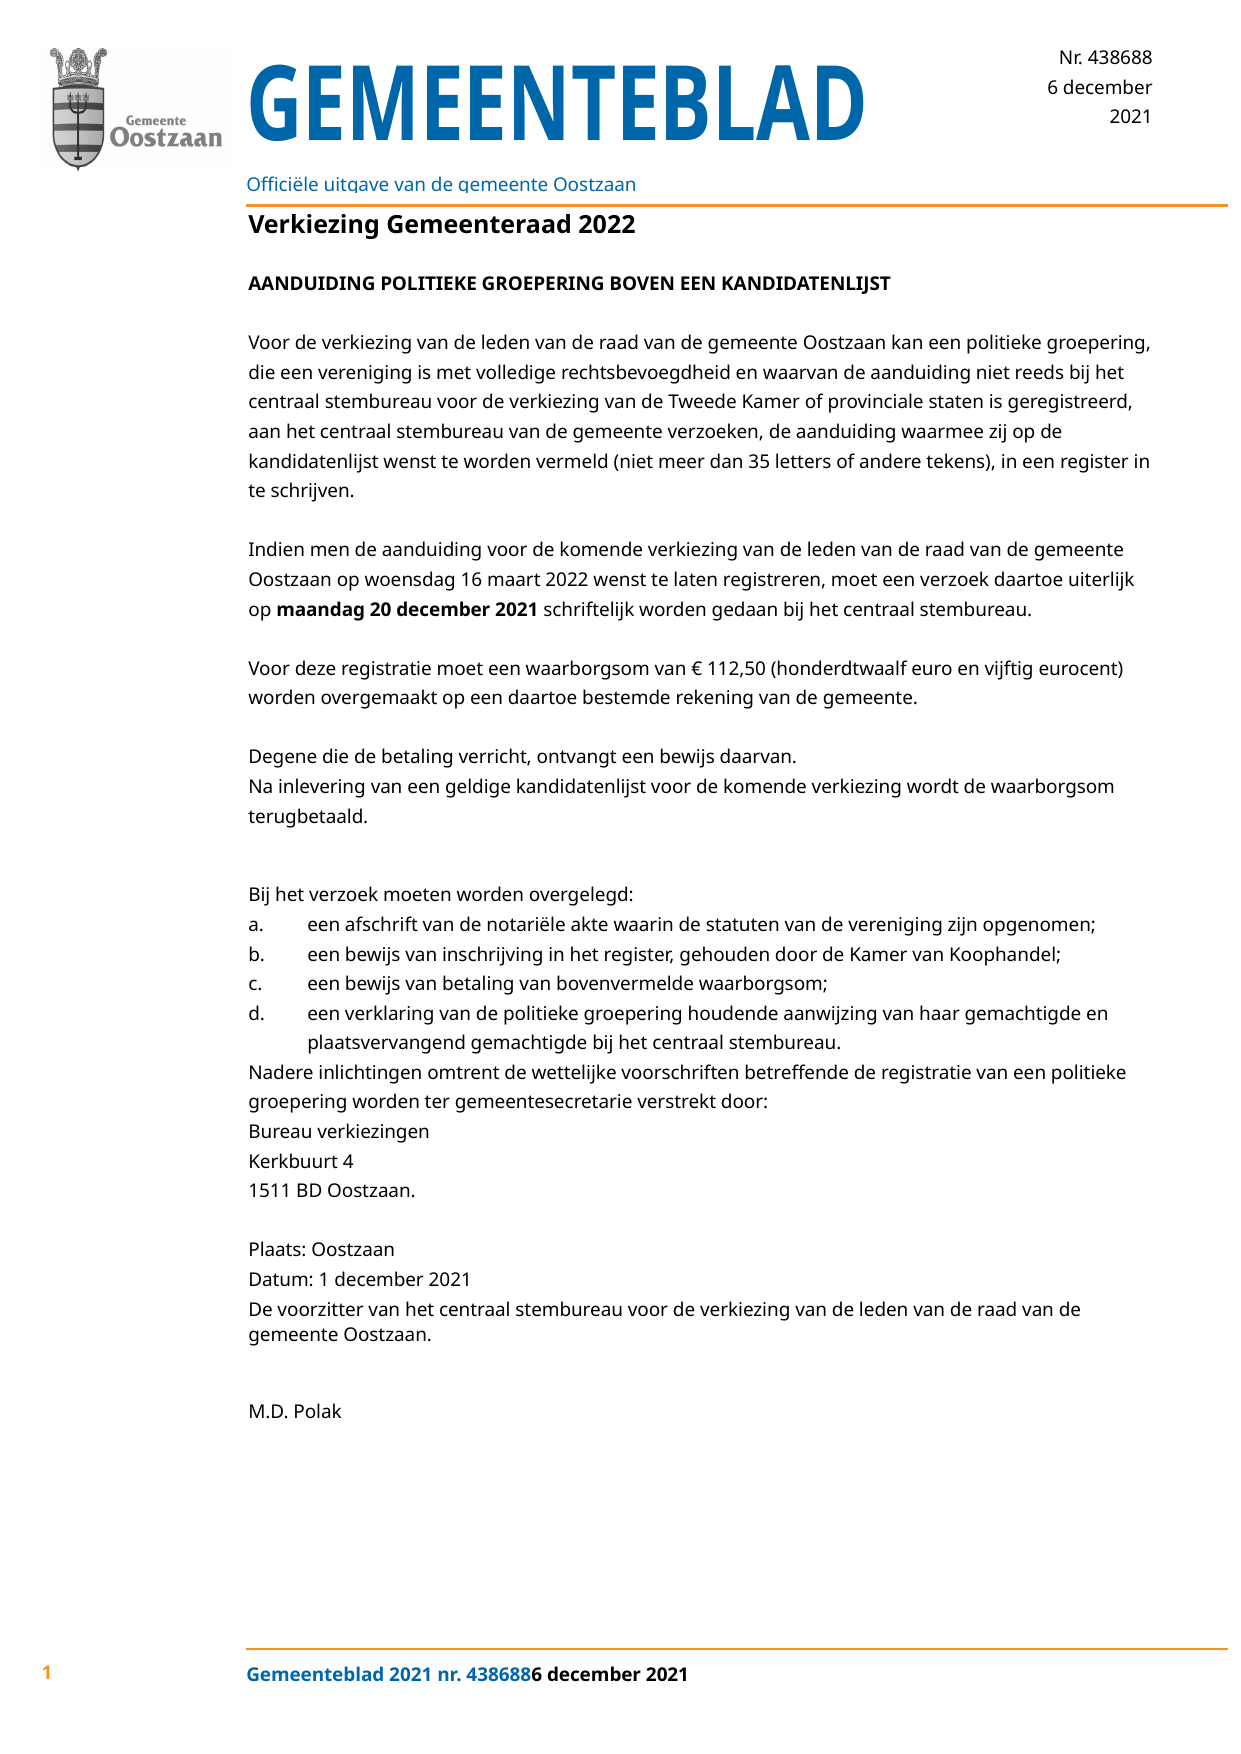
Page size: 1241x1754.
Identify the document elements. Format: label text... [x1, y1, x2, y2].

text Bureau verkiezingen [248, 1118, 1152, 1144]
text Voor de verkiezing van de leden van de raad van de gemeente Oostzaan kan een politieke groepering, die een vereniging is met volledige rechtsbevoegdheid en waarvan de aanduiding niet reeds bij het centraal stembureau voor de verkiezing van de Tweede Kamer of provinciale staten is geregistreerd, aan het centraal stembureau van de gemeente verzoeken, de aanduiding waarmee zij op de kandidatenlijst wenst te worden vermeld (niet meer dan 35 letters of andere tekens), in een register in te schrijven. [248, 329, 1152, 503]
text M.D. Polak [248, 1399, 1152, 1424]
text Voor deze registratie moet een waarborgsom van € 112,50 (honderdtwaalf euro en vijftig eurocent) worden overgemaakt op een daartoe bestemde rekening van de gemeente. [248, 655, 1152, 710]
text Degene die de betaling verricht, ontvangt een bewijs daarvan. [248, 744, 1152, 769]
text Kerkbuurt 4 [248, 1148, 1152, 1174]
text Na inlevering van een geldige kandidatenlijst voor de komende verkiezing wordt de waarborgsom terugbetaald. [248, 773, 1152, 828]
text Nadere inlichtingen omtrent de wettelijke voorschriften betreffende de registratie van een politieke groepering worden ter gemeentesecretarie verstrekt door: [248, 1059, 1152, 1114]
text AANDUIDING POLITIEKE GROEPERING BOVEN EEN KANDIDATENLIJST [248, 270, 1152, 296]
text De voorzitter van het centraal stembureau voor de verkiezing van de leden van de raad van de gemeente Oostzaan. [248, 1296, 1152, 1347]
list een bewijs van inschrijving in het register, gehouden door de Kamer van Koophandel; [248, 941, 1152, 967]
text Datum: 1 december 2021 [248, 1266, 1152, 1292]
text Verkiezing Gemeenteraad 2022 [248, 207, 1152, 241]
list een verklaring van de politieke groepering houdende aanwijzing van haar gemachtigde en plaatsvervangend gemachtigde bij het centraal stembureau. [248, 1000, 1152, 1055]
text Bij het verzoek moeten worden overgelegd: [248, 882, 1152, 907]
text Plaats: Oostzaan [248, 1237, 1152, 1262]
list een afschrift van de notariële akte waarin de statuten van de vereniging zijn opgenomen; [248, 911, 1152, 937]
picture [41, 47, 231, 172]
list een bewijs van betaling van bovenvermelde waarborgsom; [248, 970, 1152, 996]
text 1511 BD Oostzaan. [248, 1177, 1152, 1203]
text Indien men de aanduiding voor de komende verkiezing van de leden van de raad van de gemeente Oostzaan op woensdag 16 maart 2022 wenst te laten registreren, moet een verzoek daartoe uiterlijk op maandag 20 december 2021 schriftelijk worden gedaan bij het centraal stembureau. [248, 537, 1152, 621]
